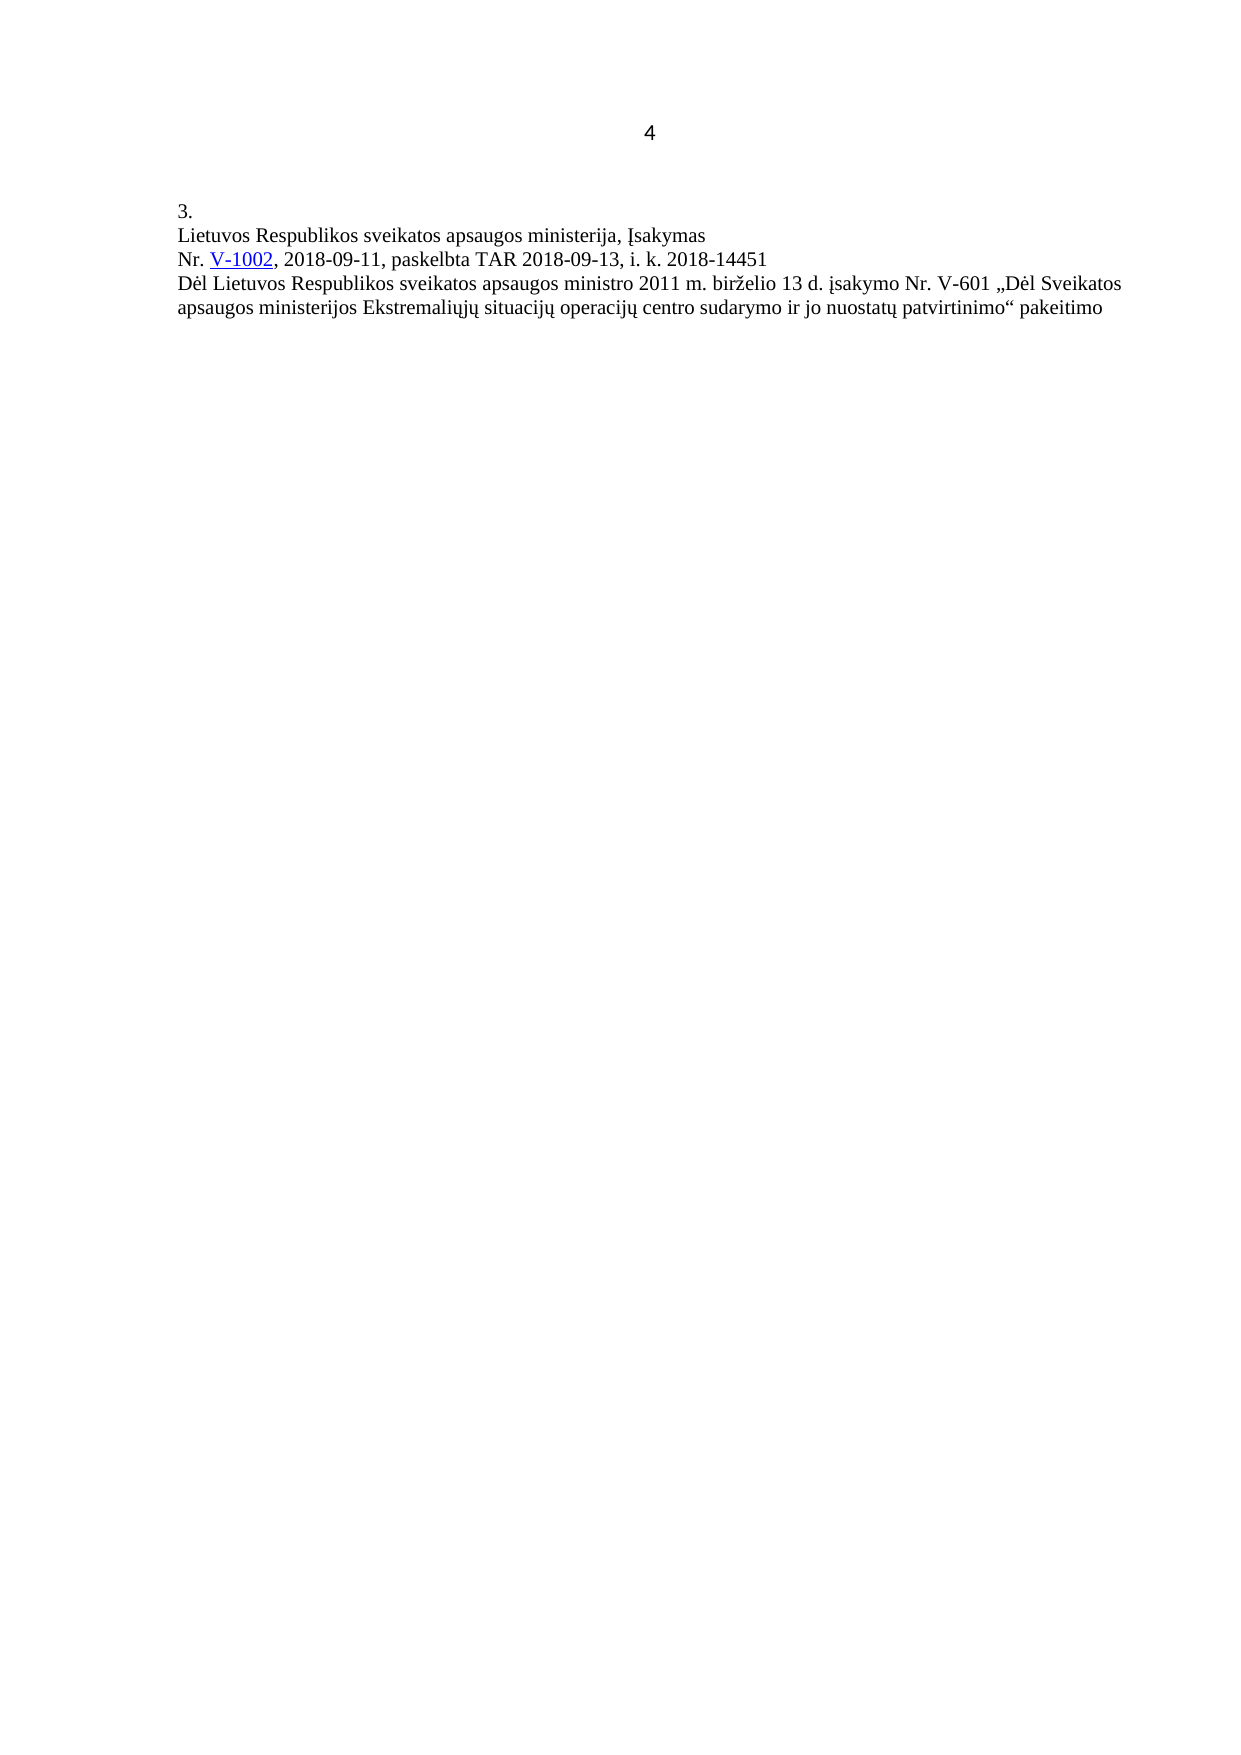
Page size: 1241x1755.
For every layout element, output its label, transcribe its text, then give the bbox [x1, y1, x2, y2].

text Nr. V-1002, 2018-09-11, paskelbta TAR 2018-09-13, i. k. 2018-14451 [177, 247, 1122, 271]
text Dėl Lietuvos Respublikos sveikatos apsaugos ministro 2011 m. birželio 13 d. įsakymo Nr. V-601 „Dėl Sveikatos apsaugos ministerijos Ekstremaliųjų situacijų operacijų centro sudarymo ir jo nuostatų patvirtinimo“ pakeitimo [177, 271, 1122, 319]
text 3. [177, 199, 1122, 223]
text Lietuvos Respublikos sveikatos apsaugos ministerija, Įsakymas [177, 223, 1122, 247]
